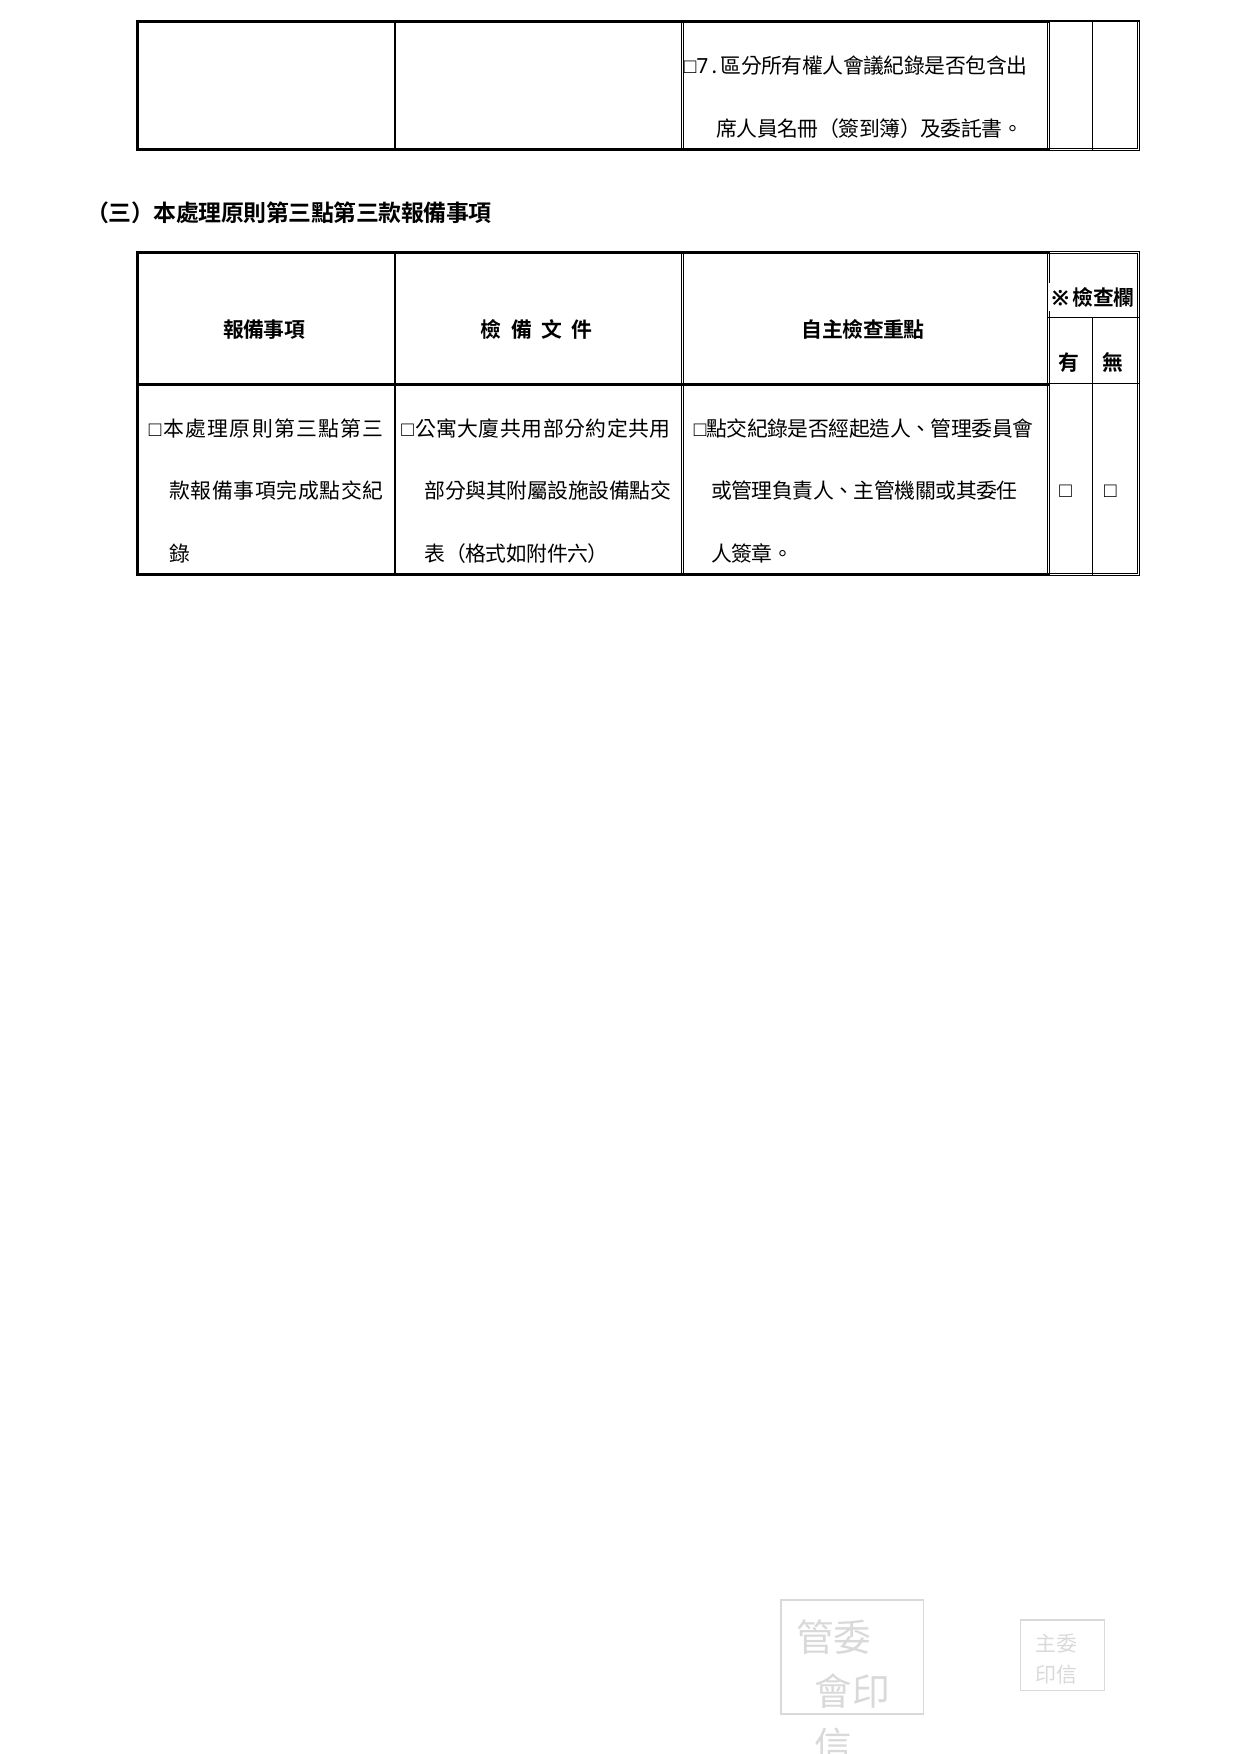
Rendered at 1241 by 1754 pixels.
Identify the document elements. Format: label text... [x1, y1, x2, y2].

table_cell [396, 23, 681, 148]
table_header ※檢查欄 [1050, 254, 1137, 317]
table_header 報備事項 [139, 254, 394, 382]
table_cell [139, 23, 394, 148]
table_cell □公寓大廈共用部分約定共用部分與其附屬設施設備點交表（格式如附件六） [396, 386, 681, 573]
text （三）本處理原則第三點第三款報備事項 [86, 170, 1192, 232]
table_cell [1050, 22, 1092, 148]
table_cell □ [1050, 384, 1092, 573]
table_cell □ [1093, 384, 1137, 573]
table_cell □本處理原則第三點第三款報備事項完成點交紀錄 [139, 386, 394, 573]
table_cell [1093, 22, 1137, 148]
table_header 自主檢查重點 [684, 254, 1047, 382]
table_cell 無 [1093, 318, 1137, 382]
table_cell 有 [1050, 318, 1092, 382]
table_cell □點交紀錄是否經起造人、管理委員會或管理負責人、主管機關或其委任人簽章。 [684, 386, 1047, 573]
table_cell □7.區分所有權人會議紀錄是否包含出席人員名冊（簽到簿）及委託書。 [684, 23, 1047, 148]
table_header 檢 備 文 件 [396, 254, 681, 382]
